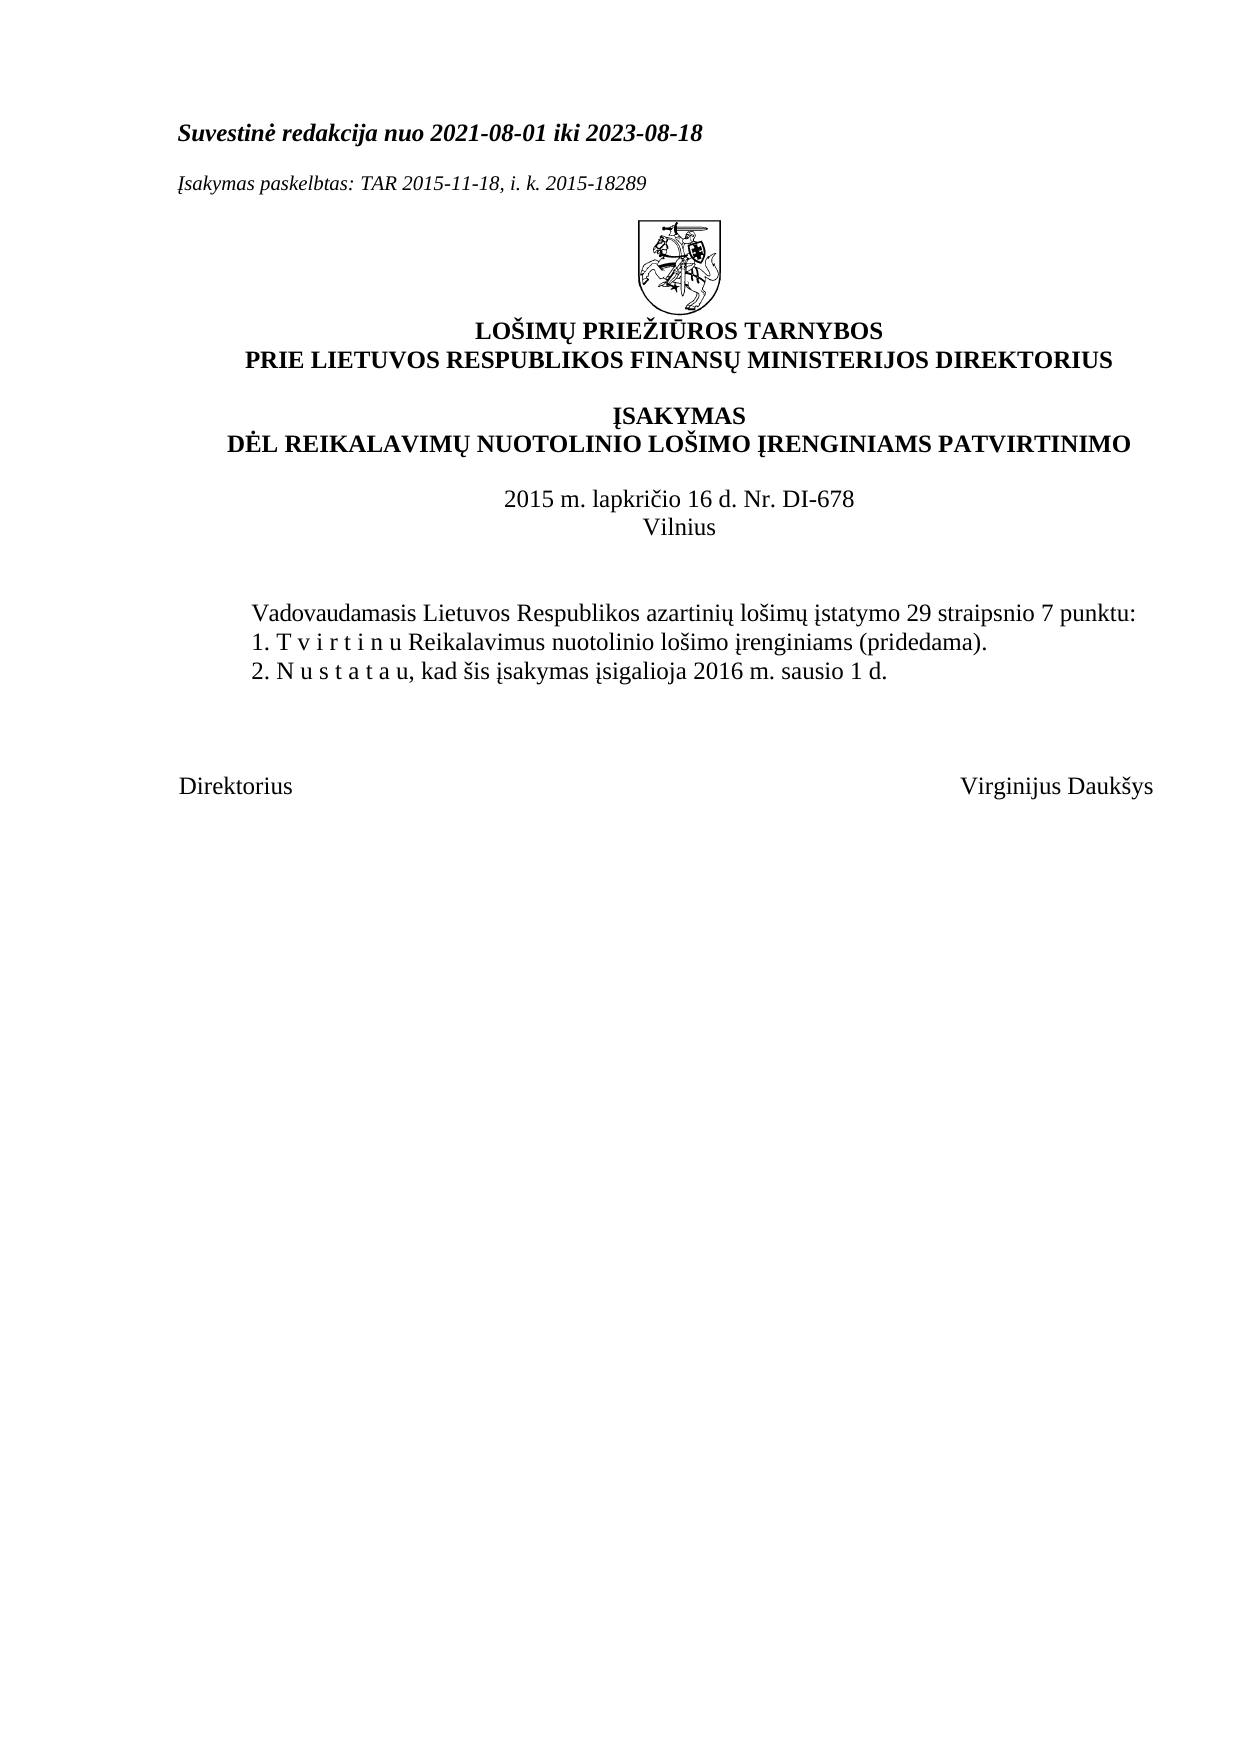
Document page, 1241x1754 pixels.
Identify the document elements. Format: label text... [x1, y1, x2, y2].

text 2. N u s t a t a u, kad šis įsakymas įsigalioja 2016 m. sausio 1 d. [177, 656, 1181, 684]
text DĖL REIKALAVIMŲ NUOTOLINIO LOŠIMO ĮRENGINIAMS PATVIRTINIMO [177, 430, 1181, 458]
text 2015 m. lapkričio 16 d. Nr. DI-678 [177, 485, 1181, 513]
text Suvestinė redakcija nuo 2021-08-01 iki 2023-08-18 [177, 118, 1181, 147]
text 1. T v i r t i n u Reikalavimus nuotolinio lošimo įrenginiams (pridedama). [177, 627, 1181, 656]
text Vilnius [177, 513, 1181, 541]
text Įsakymas paskelbtas: TAR 2015-11-18, i. k. 2015-18289 [177, 171, 1181, 195]
text Vadovaudamasis Lietuvos Respublikos azartinių lošimų įstatymo 29 straipsnio 7 punktu: [177, 598, 1181, 627]
text PRIE LIETUVOS RESPUBLIKOS FINANSŲ MINISTERIJOS DIREKTORIUS [177, 345, 1181, 373]
text ĮSAKYMAS [177, 402, 1181, 430]
text Direktorius Virginijus Daukšys [179, 771, 1181, 799]
text LOŠIMŲ PRIEŽIŪROS TARNYBOS [177, 316, 1181, 345]
